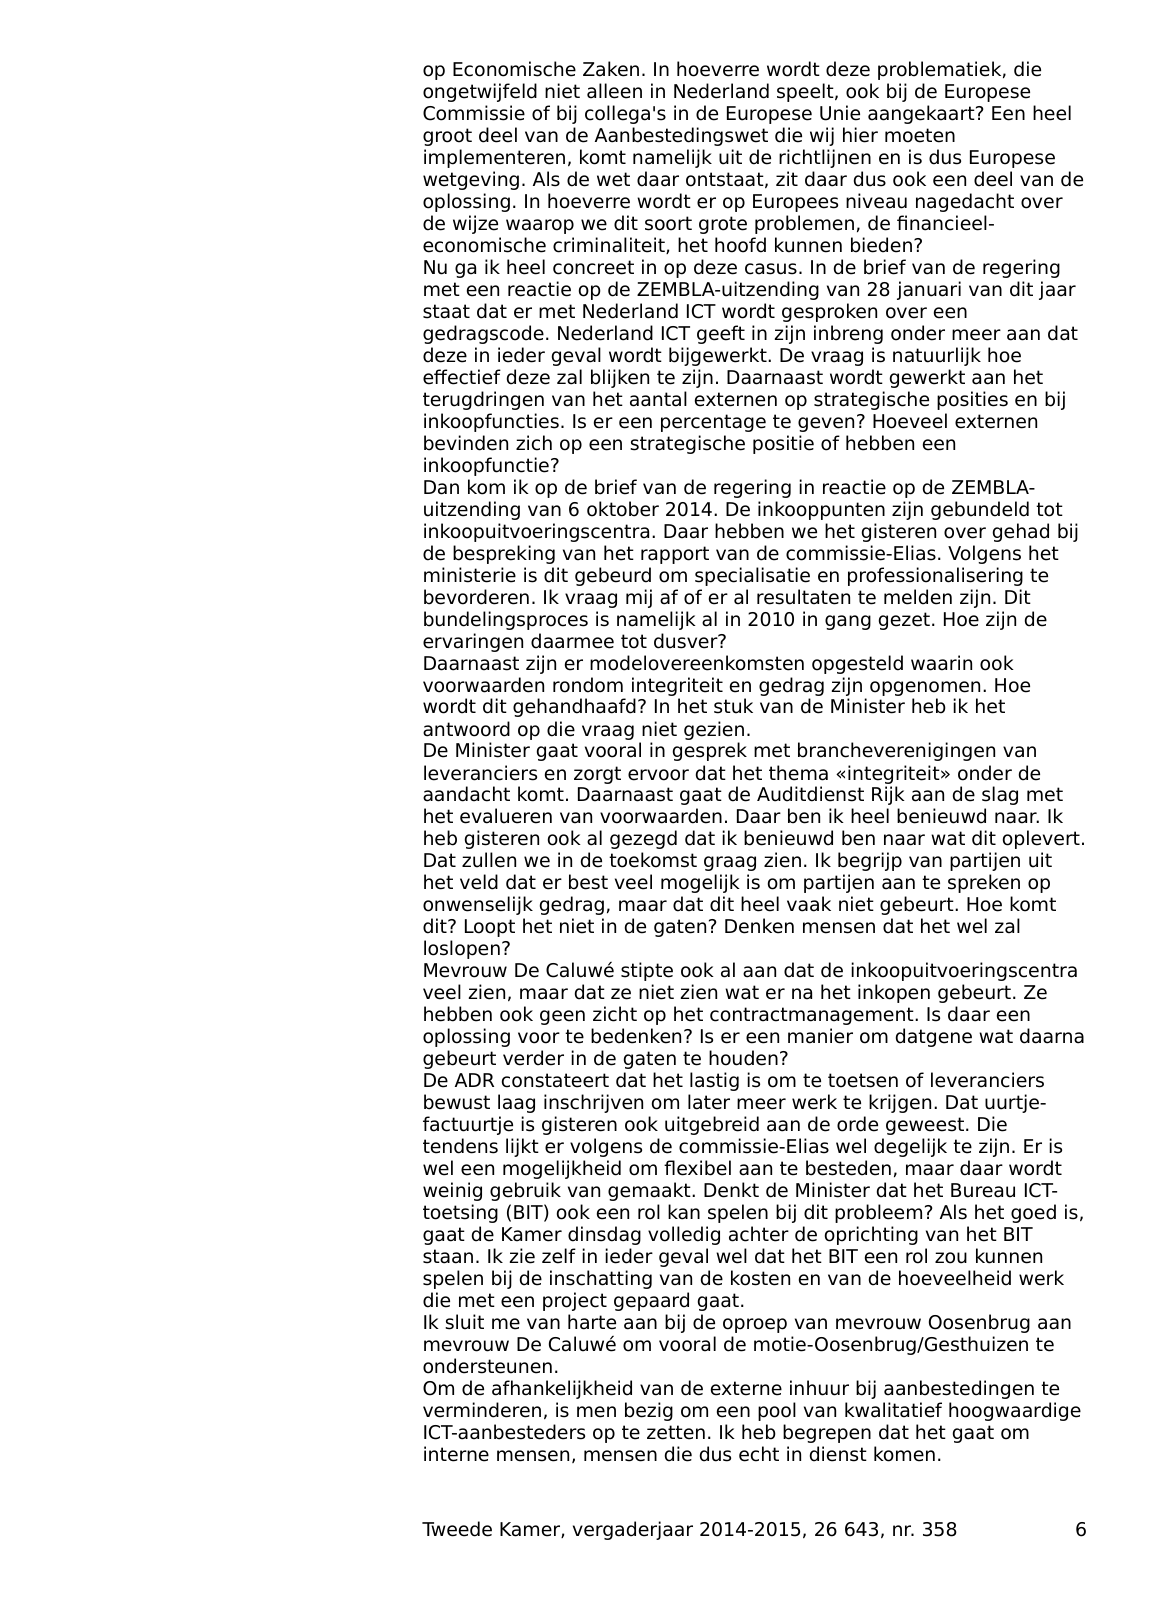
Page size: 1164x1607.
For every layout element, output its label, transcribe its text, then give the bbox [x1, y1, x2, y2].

text Ik sluit me van harte aan bij de oproep van mevrouw Oosenbrug aan mevrouw De Caluwé om vooral de motie-Oosenbrug/Gesthuizen te ondersteunen. [422, 1312, 1087, 1378]
text Daarnaast zijn er modelovereenkomsten opgesteld waarin ook voorwaarden rondom integriteit en gedrag zijn opgenomen. Hoe wordt dit gehandhaafd? In het stuk van de Minister heb ik het antwoord op die vraag niet gezien. [422, 652, 1087, 740]
text Mevrouw De Caluwé stipte ook al aan dat de inkoopuitvoeringscentra veel zien, maar dat ze niet zien wat er na het inkopen gebeurt. Ze hebben ook geen zicht op het contractmanagement. Is daar een oplossing voor te bedenken? Is er een manier om datgene wat daarna gebeurt verder in de gaten te houden? [422, 960, 1087, 1070]
text op Economische Zaken. In hoeverre wordt deze problematiek, die ongetwijfeld niet alleen in Nederland speelt, ook bij de Europese Commissie of bij collega's in de Europese Unie aangekaart? Een heel groot deel van de Aanbestedingswet die wij hier moeten implementeren, komt namelijk uit de richtlijnen en is dus Europese wetgeving. Als de wet daar ontstaat, zit daar dus ook een deel van de oplossing. In hoeverre wordt er op Europees niveau nagedacht over de wijze waarop we dit soort grote problemen, de financieel-economische criminaliteit, het hoofd kunnen bieden? [422, 59, 1087, 257]
text Om de afhankelijkheid van de externe inhuur bij aanbestedingen te verminderen, is men bezig om een pool van kwalitatief hoogwaardige ICT-aanbesteders op te zetten. Ik heb begrepen dat het gaat om interne mensen, mensen die dus echt in dienst komen. [422, 1378, 1087, 1466]
text De ADR constateert dat het lastig is om te toetsen of leveranciers bewust laag inschrijven om later meer werk te krijgen. Dat uurtje-factuurtje is gisteren ook uitgebreid aan de orde geweest. Die tendens lijkt er volgens de commissie-Elias wel degelijk te zijn. Er is wel een mogelijkheid om flexibel aan te besteden, maar daar wordt weinig gebruik van gemaakt. Denkt de Minister dat het Bureau ICT-toetsing (BIT) ook een rol kan spelen bij dit probleem? Als het goed is, gaat de Kamer dinsdag volledig achter de oprichting van het BIT staan. Ik zie zelf in ieder geval wel dat het BIT een rol zou kunnen spelen bij de inschatting van de kosten en van de hoeveelheid werk die met een project gepaard gaat. [422, 1070, 1087, 1312]
text Dan kom ik op de brief van de regering in reactie op de ZEMBLA-uitzending van 6 oktober 2014. De inkooppunten zijn gebundeld tot inkoopuitvoeringscentra. Daar hebben we het gisteren over gehad bij de bespreking van het rapport van de commissie-Elias. Volgens het ministerie is dit gebeurd om specialisatie en professionalisering te bevorderen. Ik vraag mij af of er al resultaten te melden zijn. Dit bundelingsproces is namelijk al in 2010 in gang gezet. Hoe zijn de ervaringen daarmee tot dusver? [422, 477, 1087, 652]
text De Minister gaat vooral in gesprek met brancheverenigingen van leveranciers en zorgt ervoor dat het thema «integriteit» onder de aandacht komt. Daarnaast gaat de Auditdienst Rijk aan de slag met het evalueren van voorwaarden. Daar ben ik heel benieuwd naar. Ik heb gisteren ook al gezegd dat ik benieuwd ben naar wat dit oplevert. Dat zullen we in de toekomst graag zien. Ik begrijp van partijen uit het veld dat er best veel mogelijk is om partijen aan te spreken op onwenselijk gedrag, maar dat dit heel vaak niet gebeurt. Hoe komt dit? Loopt het niet in de gaten? Denken mensen dat het wel zal loslopen? [422, 740, 1087, 960]
text Nu ga ik heel concreet in op deze casus. In de brief van de regering met een reactie op de ZEMBLA-uitzending van 28 januari van dit jaar staat dat er met Nederland ICT wordt gesproken over een gedragscode. Nederland ICT geeft in zijn inbreng onder meer aan dat deze in ieder geval wordt bijgewerkt. De vraag is natuurlijk hoe effectief deze zal blijken te zijn. Daarnaast wordt gewerkt aan het terugdringen van het aantal externen op strategische posities en bij inkoopfuncties. Is er een percentage te geven? Hoeveel externen bevinden zich op een strategische positie of hebben een inkoopfunctie? [422, 257, 1087, 477]
